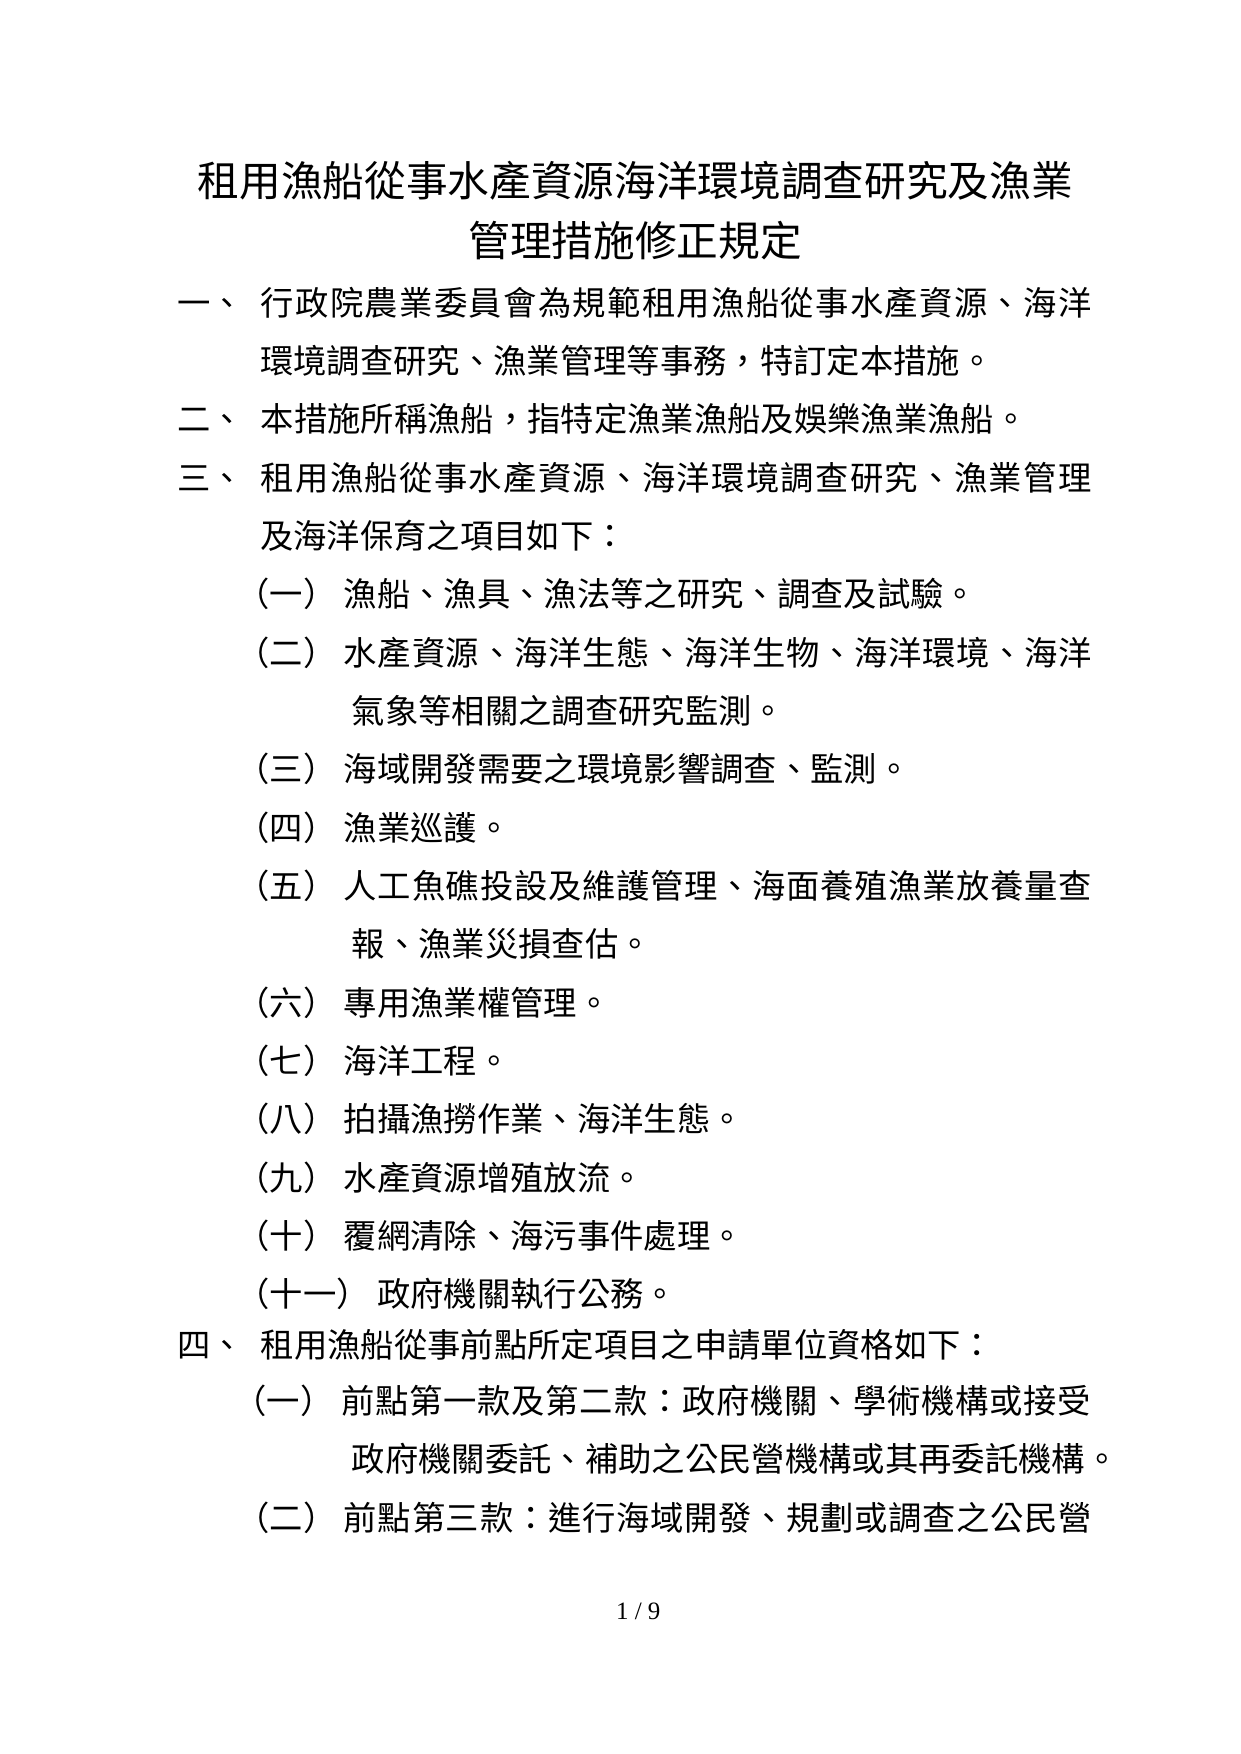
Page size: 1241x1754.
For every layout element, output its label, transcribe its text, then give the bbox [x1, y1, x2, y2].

list 海洋工程。 [236, 1027, 1092, 1085]
list 租用漁船從事前點所定項目之申請單位資格如下： [177, 1318, 1092, 1367]
list 本措施所稱漁船，指特定漁業漁船及娛樂漁業漁船。 [177, 385, 1092, 443]
list 人工魚礁投設及維護管理、海面養殖漁業放養量查報、漁業災損查估。 [236, 852, 1092, 968]
list 前點第一款及第二款：政府機關、學術機構或接受政府機關委託、補助之公民營機構或其再委託機構。 [233, 1367, 1092, 1483]
list 行政院農業委員會為規範租用漁船從事水產資源、海洋環境調查研究、漁業管理等事務，特訂定本措施。 [177, 268, 1092, 385]
list 拍攝漁撈作業、海洋生態。 [236, 1085, 1092, 1143]
list 漁業巡護。 [236, 793, 1092, 852]
list 海域開發需要之環境影響調查、監測。 [236, 735, 1092, 793]
list 漁船、漁具、漁法等之研究、調查及試驗。 [236, 560, 1092, 618]
list 水產資源增殖放流。 [236, 1143, 1092, 1202]
list 政府機關執行公務。 [236, 1260, 1092, 1318]
text 租用漁船從事水產資源海洋環境調查研究及漁業管理措施修正規定 [177, 148, 1092, 268]
list 水產資源、海洋生態、海洋生物、海洋環境、海洋氣象等相關之調查研究監測。 [236, 618, 1092, 735]
list 租用漁船從事水產資源、海洋環境調查研究、漁業管理及海洋保育之項目如下： [177, 443, 1092, 560]
list 前點第三款：進行海域開發、規劃或調查之公民營 [236, 1483, 1092, 1542]
list 覆網清除、海污事件處理。 [236, 1202, 1092, 1260]
list 專用漁業權管理。 [236, 968, 1092, 1027]
